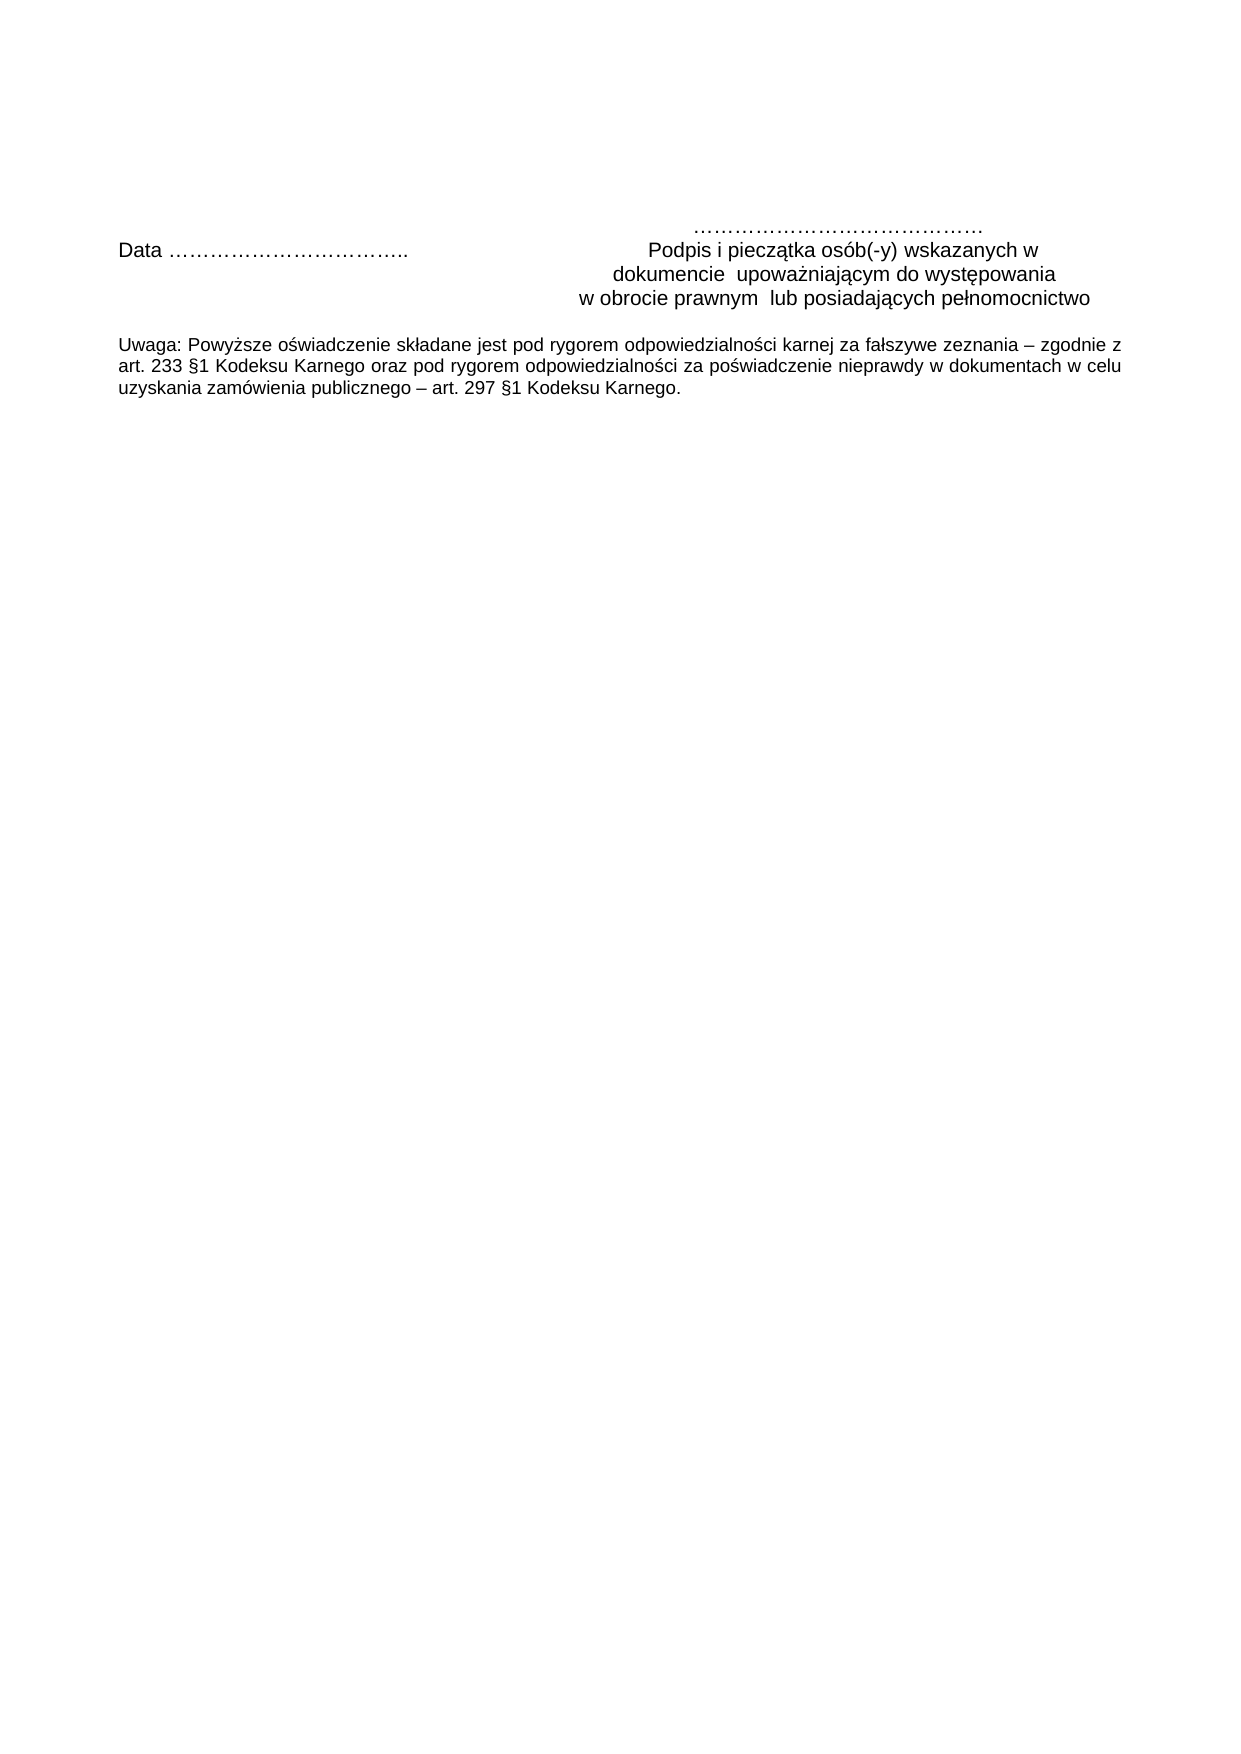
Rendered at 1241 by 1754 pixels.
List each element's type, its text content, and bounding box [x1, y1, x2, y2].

text Uwaga: Powyższe oświadczenie składane jest pod rygorem odpowiedzialności karnej za fałszywe zeznania – zgodnie z art. 233 §1 Kodeksu Karnego oraz pod rygorem odpowiedzialności za poświadczenie nieprawdy w dokumentach w celu uzyskania zamówienia publicznego – art. 297 §1 Kodeksu Karnego. [118, 334, 1122, 398]
text w obrocie prawnym lub posiadających pełnomocnictwo [118, 286, 1122, 310]
text Data …………………………….. Podpis i pieczątka osób(-y) wskazanych w [118, 238, 1122, 262]
text dokumencie upoważniającym do występowania [118, 262, 1122, 286]
text …………………………………… [118, 214, 1122, 238]
